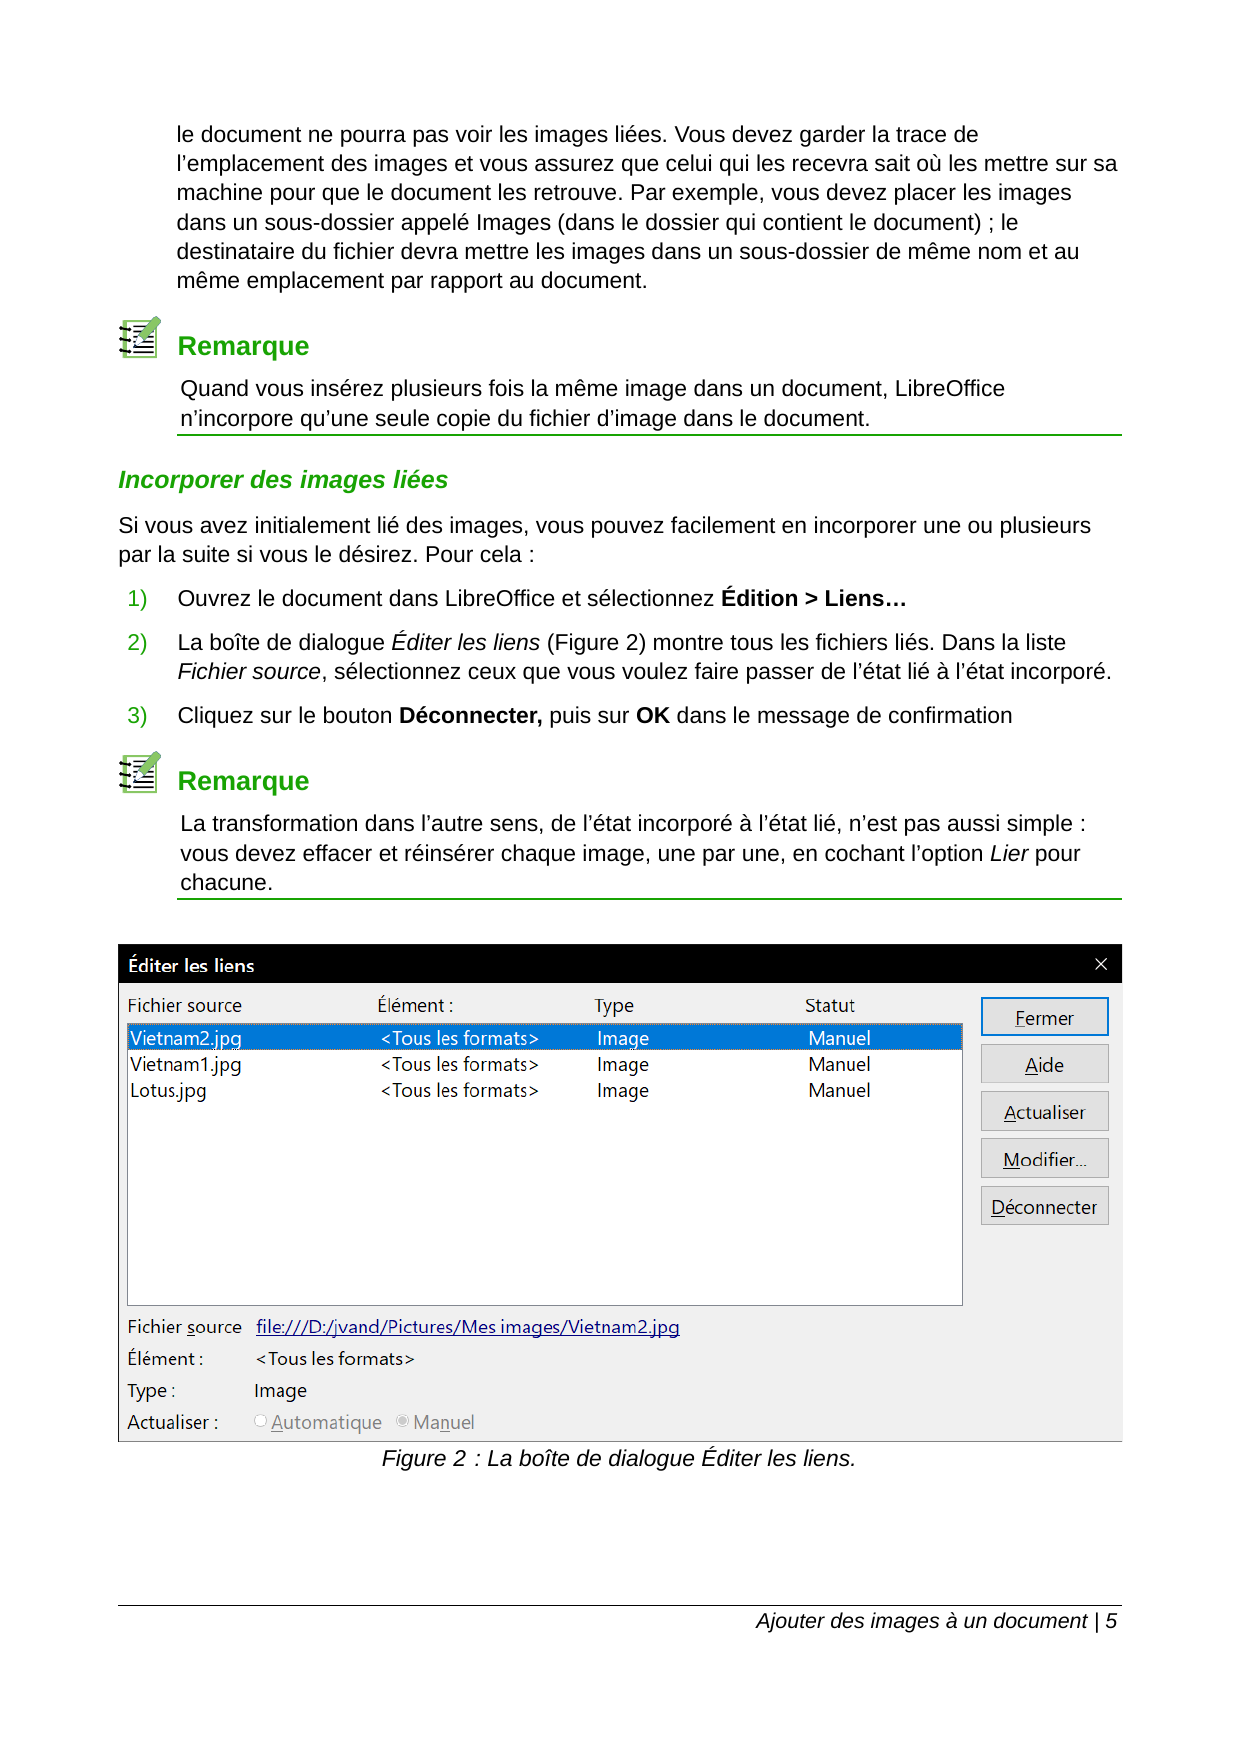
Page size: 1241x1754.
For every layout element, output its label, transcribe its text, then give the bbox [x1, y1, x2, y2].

list le document ne pourra pas voir les images liées. Vous devez garder la trace de l’emplacement des images et vous assurez que celui qui les recevra sait où les mettre sur sa machine pour que le document les retrouve. Par exemple, vous devez placer les images dans un sous-dossier appelé Images (dans le dossier qui contient le document) ; le destinataire du fichier devra mettre les images dans un sous-dossier de même nom et au même emplacement par rapport au document. [133, 118, 1122, 293]
subtitle Incorporer des images liées [118, 466, 1122, 495]
list La boîte de dialogue Éditer les liens (Figure 2) montre tous les fichiers liés. Dans la liste Fichier source, sélectionnez ceux que vous voulez faire passer de l’état lié à l’état incorporé. [148, 626, 1122, 684]
picture [118, 944, 1123, 1442]
list Cliquez sur le bouton Déconnecter, puis sur OK dans le message de confirmation [148, 699, 1122, 728]
list Remarque [118, 315, 1122, 362]
list Remarque [118, 750, 1122, 797]
text Figure 2 : La boîte de dialogue Éditer les liens. [118, 1442, 1122, 1471]
list Ouvrez le document dans LibreOffice et sélectionnez Édition > Liens… [148, 582, 1122, 611]
text Quand vous insérez plusieurs fois la même image dans un document, LibreOffice n’incorpore qu’une seule copie du fichier d’image dans le document. [177, 369, 1122, 434]
text Si vous avez initialement lié des images, vous pouvez facilement en incorporer une ou plusieurs par la suite si vous le désirez. Pour cela : [118, 509, 1122, 568]
text La transformation dans l’autre sens, de l’état incorporé à l’état lié, n’est pas aussi simple : vous devez effacer et réinsérer chaque image, une par une, en cochant l’option Lier pour chacune. [177, 804, 1122, 898]
